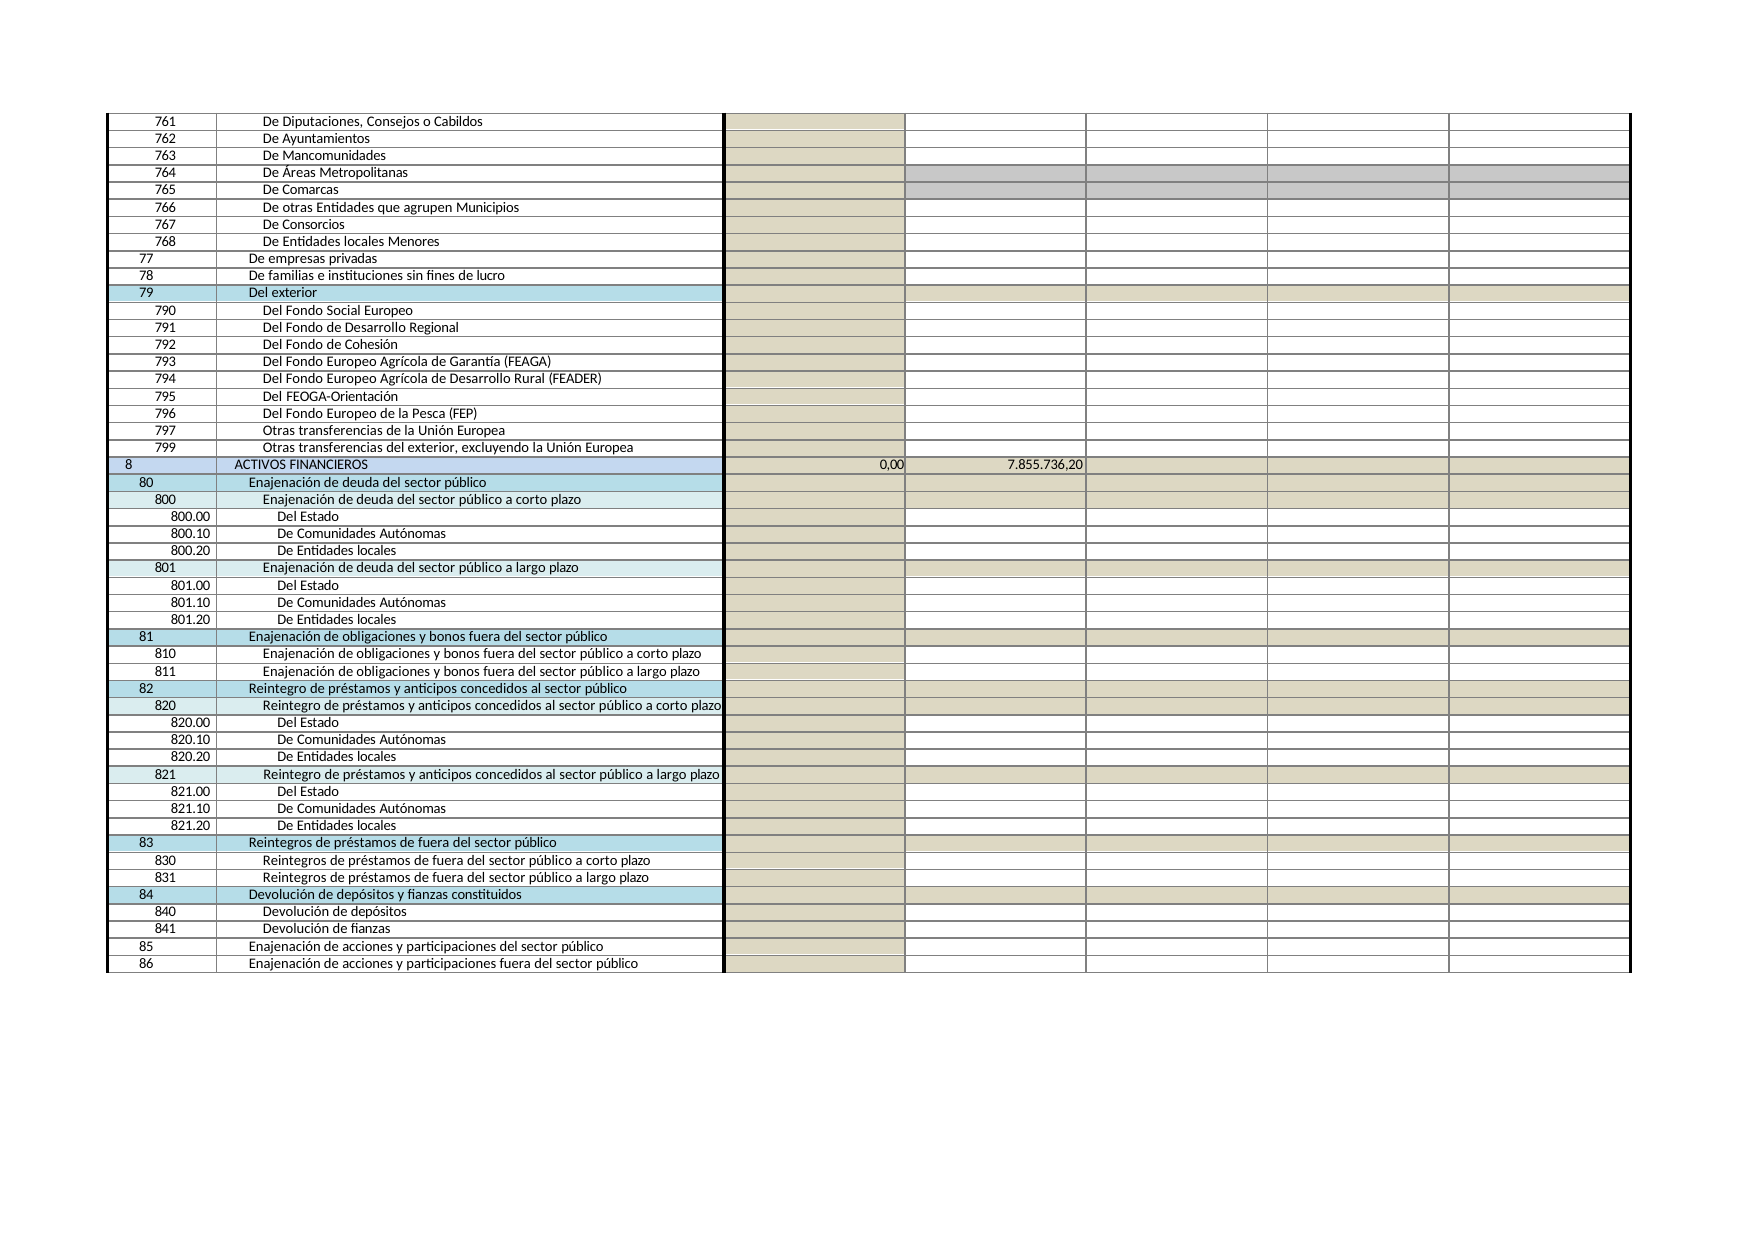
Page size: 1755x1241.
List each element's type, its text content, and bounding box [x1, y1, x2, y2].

table_cell [906, 320, 1085, 336]
table_cell [1268, 166, 1448, 181]
table_cell [1450, 939, 1629, 954]
table_cell 790 [109, 303, 216, 319]
table_cell [1450, 475, 1629, 491]
table_cell [1268, 406, 1448, 422]
table_cell 765 [109, 183, 216, 198]
table_cell [906, 664, 1085, 679]
table_cell [1268, 767, 1448, 783]
table_cell [726, 166, 904, 181]
table_cell [1087, 492, 1267, 508]
table_cell [1087, 200, 1267, 216]
table_cell [726, 303, 904, 319]
table_cell [1450, 166, 1629, 181]
table_cell Enajenación de obligaciones y bonos fuera del sector público a largo plazo [217, 664, 722, 679]
table_cell 7.855.736,20 [906, 458, 1085, 473]
table_cell [1268, 681, 1448, 697]
table_cell [726, 939, 904, 954]
table_cell [726, 801, 904, 817]
table_cell [906, 423, 1085, 439]
table_cell De Comunidades Autónomas [217, 733, 722, 748]
table_cell 820.10 [109, 733, 216, 748]
table_cell [1450, 561, 1629, 576]
table_cell [1268, 217, 1448, 233]
table_cell [1268, 320, 1448, 336]
table_cell [726, 956, 904, 972]
table_cell [1450, 458, 1629, 473]
table_cell [1087, 887, 1267, 903]
table_cell [726, 698, 904, 714]
table_cell 86 [109, 956, 216, 972]
table_cell Devolución de fianzas [217, 922, 722, 937]
table_cell 791 [109, 320, 216, 336]
table_cell [1087, 630, 1267, 645]
table_cell [1450, 836, 1629, 851]
table_cell [1450, 630, 1629, 645]
table_cell [1087, 286, 1267, 301]
table_cell [1087, 372, 1267, 387]
table_cell [1087, 578, 1267, 594]
table_cell [1087, 733, 1267, 748]
table_cell [1087, 406, 1267, 422]
table_cell Reintegro de préstamos y anticipos concedidos al sector público a largo plazo [217, 767, 722, 783]
table_cell [726, 509, 904, 525]
table_cell 82 [109, 681, 216, 697]
table_cell [1450, 819, 1629, 834]
table_cell [726, 148, 904, 164]
table_cell [906, 475, 1085, 491]
table_cell [906, 200, 1085, 216]
table_cell De Entidades locales [217, 819, 722, 834]
table_cell [1268, 114, 1448, 129]
table_cell [1450, 647, 1629, 662]
table_cell 795 [109, 389, 216, 404]
table_cell De Comunidades Autónomas [217, 801, 722, 817]
table_cell [1450, 114, 1629, 129]
table_cell [1450, 269, 1629, 284]
table_cell [1268, 836, 1448, 851]
table_cell [1268, 509, 1448, 525]
table_cell [1268, 956, 1448, 972]
table_cell De Entidades locales [217, 612, 722, 628]
table_cell [906, 578, 1085, 594]
table_cell [906, 733, 1085, 748]
table_cell [1087, 458, 1267, 473]
table_cell Del FEOGA-Orientación [217, 389, 722, 404]
table_cell 796 [109, 406, 216, 422]
table_cell [1268, 939, 1448, 954]
table_cell De familias e instituciones sin fines de lucro [217, 269, 722, 284]
table_cell 80 [109, 475, 216, 491]
table_cell [1268, 303, 1448, 319]
table_cell Reintegros de préstamos de fuera del sector público [217, 836, 722, 851]
table_cell [1087, 148, 1267, 164]
table_cell De empresas privadas [217, 252, 722, 267]
table_cell [726, 234, 904, 250]
table_cell [1087, 337, 1267, 353]
table_cell [1087, 389, 1267, 404]
table_cell Reintegros de préstamos de fuera del sector público a largo plazo [217, 870, 722, 886]
table_cell [726, 750, 904, 765]
table_cell [726, 131, 904, 147]
table_cell [1087, 131, 1267, 147]
table_cell [1450, 612, 1629, 628]
table_cell [1450, 887, 1629, 903]
table_cell Reintegro de préstamos y anticipos concedidos al sector público [217, 681, 722, 697]
table_cell [1087, 595, 1267, 611]
table_cell [906, 527, 1085, 542]
table_cell [906, 337, 1085, 353]
table_cell [1268, 234, 1448, 250]
table_cell 821.20 [109, 819, 216, 834]
table_cell [1087, 252, 1267, 267]
table_cell [906, 406, 1085, 422]
table_cell [1087, 544, 1267, 559]
table_cell [1450, 217, 1629, 233]
table_cell Devolución de depósitos y fianzas constituidos [217, 887, 722, 903]
table_cell [906, 269, 1085, 284]
table_cell Del Estado [217, 578, 722, 594]
table_cell [1268, 801, 1448, 817]
table_cell [1268, 578, 1448, 594]
table_cell [1450, 905, 1629, 920]
table_cell 797 [109, 423, 216, 439]
table_cell [1450, 698, 1629, 714]
table_cell [1450, 131, 1629, 147]
table_cell [906, 544, 1085, 559]
table_cell [1268, 922, 1448, 937]
table_cell [1450, 303, 1629, 319]
table_cell [1087, 853, 1267, 868]
table_cell [726, 389, 904, 404]
table_cell [726, 612, 904, 628]
table_cell [1268, 595, 1448, 611]
table_cell [906, 716, 1085, 731]
table_cell [1268, 337, 1448, 353]
table_cell [1268, 630, 1448, 645]
table_cell De Consorcios [217, 217, 722, 233]
table_cell 830 [109, 853, 216, 868]
table_cell [726, 217, 904, 233]
table_cell [1268, 441, 1448, 456]
table_cell [726, 183, 904, 198]
table_cell [1268, 475, 1448, 491]
table_cell [1450, 956, 1629, 972]
table_cell Enajenación de deuda del sector público a corto plazo [217, 492, 722, 508]
table_cell 820.20 [109, 750, 216, 765]
table_cell [726, 200, 904, 216]
table_cell 820.00 [109, 716, 216, 731]
table_cell Del Fondo Europeo Agrícola de Garantía (FEAGA) [217, 355, 722, 370]
table_cell [726, 716, 904, 731]
table_cell Otras transferencias de la Unión Europea [217, 423, 722, 439]
table_cell [906, 698, 1085, 714]
table_cell 84 [109, 887, 216, 903]
table_cell [1450, 750, 1629, 765]
table_cell Devolución de depósitos [217, 905, 722, 920]
table_cell [726, 922, 904, 937]
table_cell [906, 286, 1085, 301]
table_cell De Áreas Metropolitanas [217, 166, 722, 181]
table_cell [1087, 698, 1267, 714]
table_cell [1268, 200, 1448, 216]
table_cell [906, 870, 1085, 886]
table_cell [906, 905, 1085, 920]
table_cell 762 [109, 131, 216, 147]
table_cell [1087, 870, 1267, 886]
table_cell [1087, 612, 1267, 628]
table_cell Del Fondo Europeo Agrícola de Desarrollo Rural (FEADER) [217, 372, 722, 387]
table_cell [1268, 527, 1448, 542]
table_cell [1087, 423, 1267, 439]
table_cell [726, 870, 904, 886]
table_cell [1268, 887, 1448, 903]
table_cell [906, 131, 1085, 147]
table_cell [726, 406, 904, 422]
table_cell De Diputaciones, Consejos o Cabildos [217, 114, 722, 129]
table_cell [906, 492, 1085, 508]
table_cell [906, 801, 1085, 817]
table_cell [906, 183, 1085, 198]
table_cell [906, 148, 1085, 164]
table_cell [1450, 716, 1629, 731]
table_cell [906, 234, 1085, 250]
table_cell [1087, 819, 1267, 834]
table_cell [1268, 612, 1448, 628]
table_cell [726, 681, 904, 697]
table_cell [1450, 355, 1629, 370]
table_cell [1087, 303, 1267, 319]
table_cell 761 [109, 114, 216, 129]
table_cell [1450, 733, 1629, 748]
table_cell Del Fondo de Cohesión [217, 337, 722, 353]
table_cell [906, 836, 1085, 851]
table_cell 768 [109, 234, 216, 250]
table_cell [726, 595, 904, 611]
table_cell [1087, 784, 1267, 800]
table_cell [1087, 939, 1267, 954]
table_cell [1450, 853, 1629, 868]
table_cell [1087, 509, 1267, 525]
table_cell [726, 252, 904, 267]
table_cell 801.00 [109, 578, 216, 594]
table_cell [1450, 578, 1629, 594]
table_cell [906, 767, 1085, 783]
table_cell [726, 836, 904, 851]
table_cell [726, 905, 904, 920]
table_cell De Entidades locales [217, 750, 722, 765]
table_cell [1268, 853, 1448, 868]
table_cell [1087, 183, 1267, 198]
table_cell [726, 337, 904, 353]
table_cell 810 [109, 647, 216, 662]
table_cell [906, 819, 1085, 834]
table_cell [726, 441, 904, 456]
table_cell [1087, 269, 1267, 284]
table_cell [906, 784, 1085, 800]
table_cell 77 [109, 252, 216, 267]
table_cell [1450, 544, 1629, 559]
table_cell [726, 475, 904, 491]
table_cell [1087, 561, 1267, 576]
table_cell [1087, 355, 1267, 370]
table_cell [1268, 750, 1448, 765]
table_cell [1450, 922, 1629, 937]
table_cell [1268, 252, 1448, 267]
table_cell 801.20 [109, 612, 216, 628]
table_cell [1268, 423, 1448, 439]
table_cell 801 [109, 561, 216, 576]
table_cell 8 [109, 458, 216, 473]
table_cell [726, 887, 904, 903]
table_cell [1087, 320, 1267, 336]
table_cell [1087, 217, 1267, 233]
table_cell [1087, 166, 1267, 181]
table_cell [1087, 905, 1267, 920]
table_cell Del exterior [217, 286, 722, 301]
table_cell [906, 372, 1085, 387]
table_cell 0,00 [726, 458, 904, 473]
table_cell [1087, 767, 1267, 783]
table_cell [906, 887, 1085, 903]
table_cell Del Fondo Europeo de la Pesca (FEP) [217, 406, 722, 422]
table_cell [1087, 956, 1267, 972]
table_cell [726, 423, 904, 439]
table_cell [1268, 183, 1448, 198]
table_cell [1450, 406, 1629, 422]
table_cell [1268, 355, 1448, 370]
table_cell Del Estado [217, 784, 722, 800]
table_cell [906, 114, 1085, 129]
table_cell 821.10 [109, 801, 216, 817]
table_cell 78 [109, 269, 216, 284]
table_cell [906, 612, 1085, 628]
table_cell 763 [109, 148, 216, 164]
table_cell 811 [109, 664, 216, 679]
table_cell 840 [109, 905, 216, 920]
table_cell [1268, 870, 1448, 886]
table_cell [906, 355, 1085, 370]
table_cell [906, 509, 1085, 525]
table_cell 801.10 [109, 595, 216, 611]
table_cell [1087, 922, 1267, 937]
table_cell 799 [109, 441, 216, 456]
table_cell [726, 286, 904, 301]
table_cell [1268, 458, 1448, 473]
table_cell De Comunidades Autónomas [217, 527, 722, 542]
table_cell De Mancomunidades [217, 148, 722, 164]
table_cell [726, 733, 904, 748]
table_cell [1450, 252, 1629, 267]
table_cell Enajenación de deuda del sector público a largo plazo [217, 561, 722, 576]
table_cell Del Estado [217, 509, 722, 525]
table_cell [1450, 664, 1629, 679]
table_cell [726, 355, 904, 370]
table_cell De Comarcas [217, 183, 722, 198]
table_cell [726, 492, 904, 508]
table_cell [1450, 784, 1629, 800]
table_cell [1450, 681, 1629, 697]
table_cell [1087, 681, 1267, 697]
table_cell [906, 630, 1085, 645]
table_cell 793 [109, 355, 216, 370]
table_cell [1268, 905, 1448, 920]
table_cell [1268, 647, 1448, 662]
table_cell [1450, 286, 1629, 301]
table_cell Reintegro de préstamos y anticipos concedidos al sector público a corto plazo [217, 698, 722, 714]
table_cell [1450, 441, 1629, 456]
table_cell [726, 647, 904, 662]
table_cell [1087, 441, 1267, 456]
table_cell [906, 166, 1085, 181]
table_cell [726, 114, 904, 129]
table_cell De Ayuntamientos [217, 131, 722, 147]
table_cell Enajenación de acciones y participaciones del sector público [217, 939, 722, 954]
table_cell [906, 922, 1085, 937]
table_cell [1087, 647, 1267, 662]
table_cell [726, 784, 904, 800]
table_cell [726, 527, 904, 542]
table_cell [906, 217, 1085, 233]
table_cell [1450, 320, 1629, 336]
table_cell [1450, 148, 1629, 164]
table_cell [1450, 509, 1629, 525]
table_cell De otras Entidades que agrupen Municipios [217, 200, 722, 216]
table_cell [1087, 836, 1267, 851]
table_cell 85 [109, 939, 216, 954]
table_cell De Entidades locales [217, 544, 722, 559]
table_cell [1268, 733, 1448, 748]
table_cell [1087, 664, 1267, 679]
table_cell [1268, 716, 1448, 731]
table_cell 83 [109, 836, 216, 851]
table_cell [726, 853, 904, 868]
table_cell [726, 664, 904, 679]
table_cell [1268, 131, 1448, 147]
table_cell 766 [109, 200, 216, 216]
table_cell [906, 561, 1085, 576]
table_cell [906, 939, 1085, 954]
table_cell [906, 956, 1085, 972]
table_cell 820 [109, 698, 216, 714]
table_cell [1450, 595, 1629, 611]
table_cell [1450, 492, 1629, 508]
table_cell 821 [109, 767, 216, 783]
table_cell [1450, 234, 1629, 250]
table_cell [906, 853, 1085, 868]
table_cell [726, 561, 904, 576]
table_cell [906, 252, 1085, 267]
table_cell [1450, 527, 1629, 542]
table_cell [1450, 870, 1629, 886]
table_cell [1450, 200, 1629, 216]
table_cell [1450, 372, 1629, 387]
table_cell [1450, 423, 1629, 439]
table_cell [906, 303, 1085, 319]
table_cell [1268, 286, 1448, 301]
table_cell Del Estado [217, 716, 722, 731]
table_cell Enajenación de acciones y participaciones fuera del sector público [217, 956, 722, 972]
table_cell [1268, 819, 1448, 834]
table_cell 794 [109, 372, 216, 387]
table_cell 800.10 [109, 527, 216, 542]
table_cell [1268, 664, 1448, 679]
table_cell 841 [109, 922, 216, 937]
table_cell Otras transferencias del exterior, excluyendo la Unión Europea [217, 441, 722, 456]
table_cell 831 [109, 870, 216, 886]
table_cell [1268, 544, 1448, 559]
table_cell [726, 578, 904, 594]
table_cell Enajenación de obligaciones y bonos fuera del sector público a corto plazo [217, 647, 722, 662]
table_cell 800.20 [109, 544, 216, 559]
table_cell 821.00 [109, 784, 216, 800]
table_cell [1268, 698, 1448, 714]
table_cell [726, 819, 904, 834]
table_cell Del Fondo Social Europeo [217, 303, 722, 319]
table_cell [1087, 527, 1267, 542]
table_cell [726, 544, 904, 559]
table_cell 800.00 [109, 509, 216, 525]
table_cell [726, 320, 904, 336]
table_cell [1087, 475, 1267, 491]
table_cell [726, 630, 904, 645]
table_cell [1450, 337, 1629, 353]
table_cell [1450, 767, 1629, 783]
table_cell [1268, 372, 1448, 387]
table_cell 792 [109, 337, 216, 353]
table_cell Enajenación de obligaciones y bonos fuera del sector público [217, 630, 722, 645]
table_cell De Comunidades Autónomas [217, 595, 722, 611]
table_cell 81 [109, 630, 216, 645]
table_cell [906, 750, 1085, 765]
table_cell [726, 767, 904, 783]
table_cell [1450, 801, 1629, 817]
table_cell 800 [109, 492, 216, 508]
table_cell [1087, 750, 1267, 765]
table_cell [1450, 183, 1629, 198]
table_cell [1268, 269, 1448, 284]
table_cell [906, 595, 1085, 611]
table_cell 764 [109, 166, 216, 181]
table_cell [906, 647, 1085, 662]
table_cell Enajenación de deuda del sector público [217, 475, 722, 491]
table_cell [906, 389, 1085, 404]
table_cell [1450, 389, 1629, 404]
table_cell [906, 441, 1085, 456]
table_cell [1268, 561, 1448, 576]
table_cell [1087, 801, 1267, 817]
table_cell [726, 269, 904, 284]
table_cell Del Fondo de Desarrollo Regional [217, 320, 722, 336]
table_cell [1087, 114, 1267, 129]
table_cell [906, 681, 1085, 697]
table_cell [1268, 389, 1448, 404]
table_cell ACTIVOS FINANCIEROS [217, 458, 722, 473]
table_cell Reintegros de préstamos de fuera del sector público a corto plazo [217, 853, 722, 868]
table_cell [1268, 492, 1448, 508]
table_cell [1268, 148, 1448, 164]
table_cell 767 [109, 217, 216, 233]
table_cell [1087, 716, 1267, 731]
table_cell 79 [109, 286, 216, 301]
table_cell De Entidades locales Menores [217, 234, 722, 250]
table_cell [1268, 784, 1448, 800]
table_cell [726, 372, 904, 387]
table_cell [1087, 234, 1267, 250]
